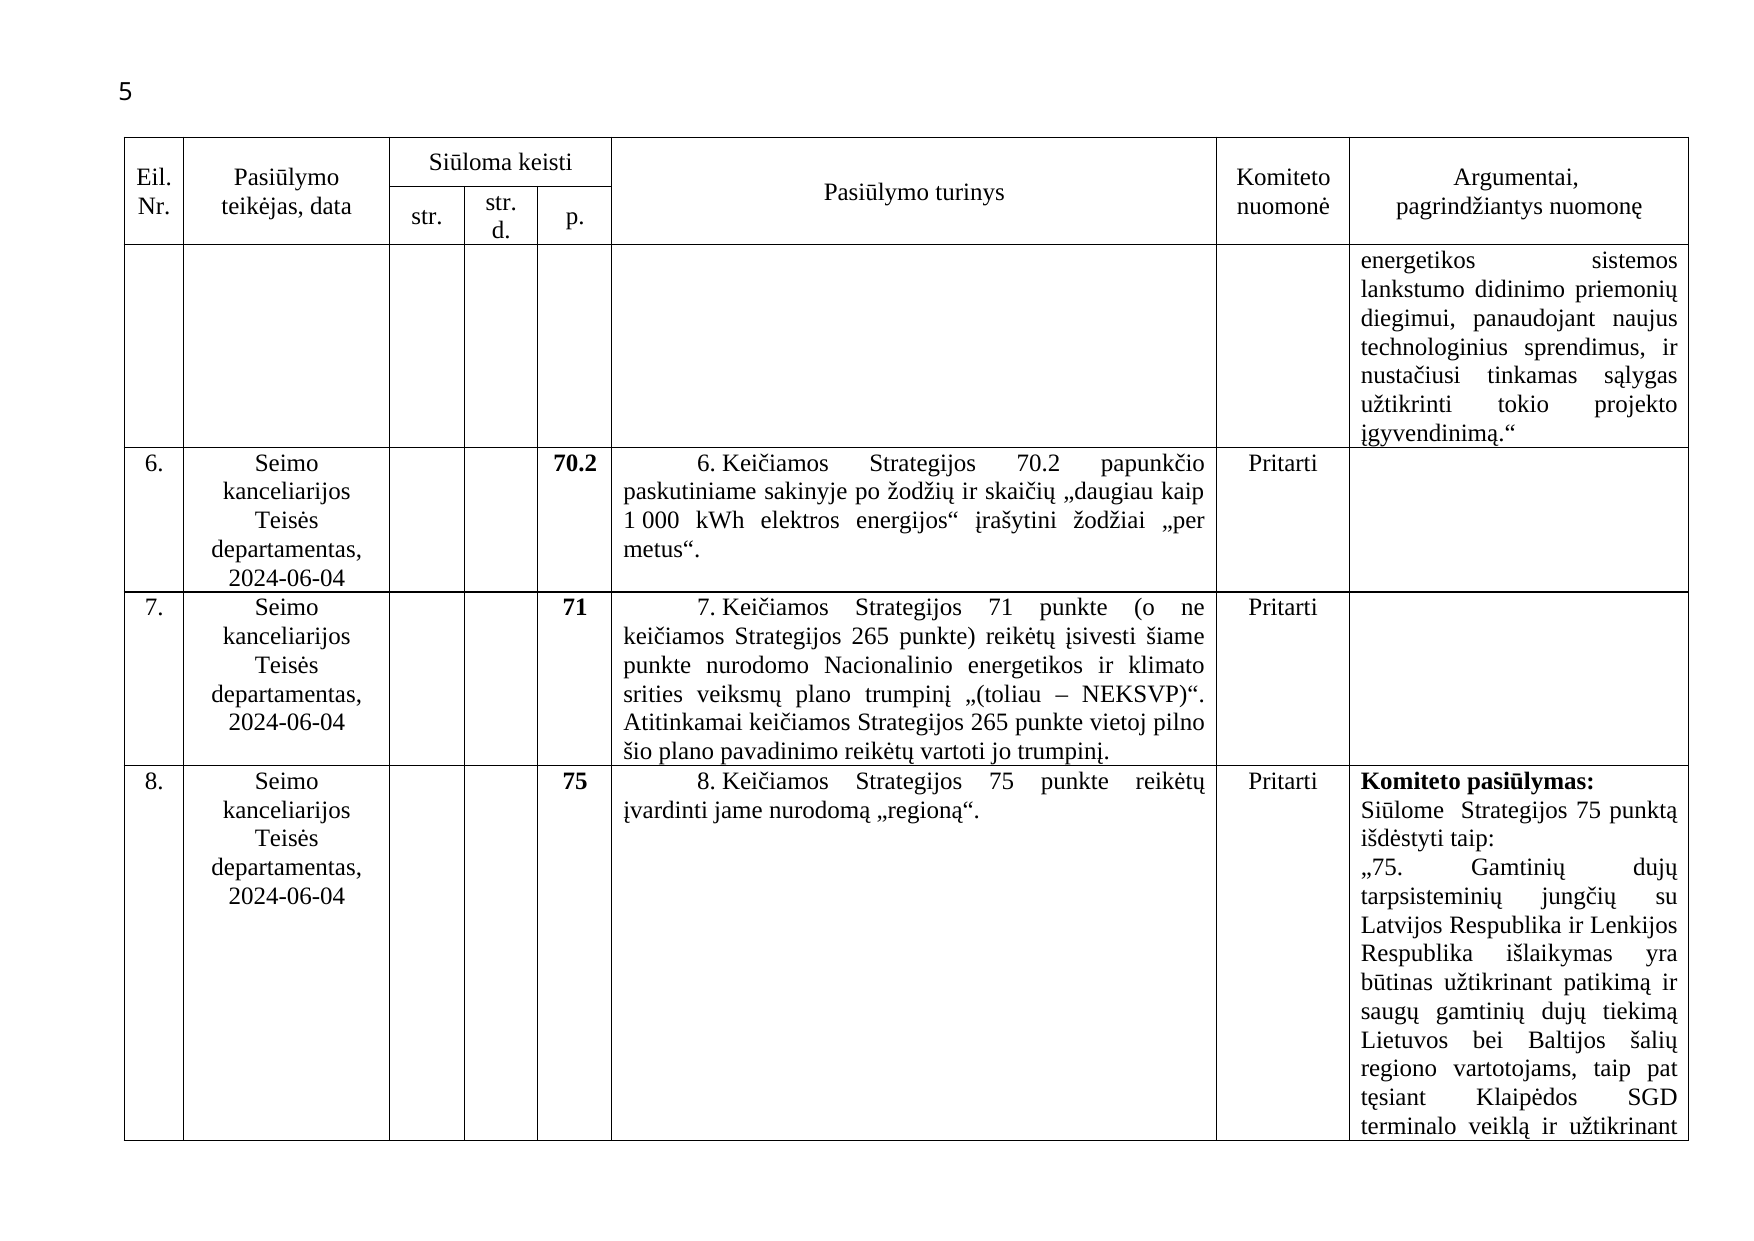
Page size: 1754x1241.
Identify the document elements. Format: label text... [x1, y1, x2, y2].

table_cell 75 [538, 766, 611, 1140]
table_header Eil. Nr. [125, 138, 183, 244]
table_header Siūloma keisti [390, 138, 611, 186]
table_cell Komiteto pasiūlymas: Siūlome Strategijos 75 punktą išdėstyti taip: „75. Gamtinių dujų tarpsisteminių jungčių su Latvijos Respublika ir Lenkijos Respublika išlaikymas yra būtinas užtikrinant patikimą ir saugų gamtinių dujų tiekimą Lietuvos bei Baltijos šalių regiono vartotojams, taip pat tęsiant Klaipėdos SGD terminalo veiklą ir užtikrinant [1350, 766, 1688, 1140]
table_cell [125, 245, 183, 447]
table_cell 70.2 [538, 448, 611, 591]
table_cell Seimo kanceliarijos Teisės departamentas, 2024-06-04 [184, 448, 389, 591]
table_cell [538, 245, 611, 447]
table_header Argumentai, pagrindžiantys nuomonę [1350, 138, 1688, 244]
table_cell Pritarti [1217, 766, 1349, 1140]
table_header Pasiūlymo turinys [612, 138, 1216, 244]
table_cell 71 [538, 593, 611, 765]
table_cell Pritarti [1217, 593, 1349, 765]
table_cell [390, 593, 464, 765]
table_header Pasiūlymo teikėjas, data [184, 138, 389, 244]
table_cell energetikos sistemos lankstumo didinimo priemonių diegimui, panaudojant naujus technologinius sprendimus, ir nustačiusi tinkamas sąlygas užtikrinti tokio projekto įgyvendinimą.“ [1350, 245, 1688, 447]
table_cell [465, 245, 537, 447]
table_header Komiteto nuomonė [1217, 138, 1349, 244]
table_cell 7. [125, 593, 183, 765]
table_cell [1350, 448, 1688, 591]
table_cell [390, 245, 464, 447]
table_cell [465, 766, 537, 1140]
table_cell [612, 245, 1216, 447]
table_cell [390, 448, 464, 591]
table_cell Pritarti [1217, 448, 1349, 591]
table_cell [184, 245, 389, 447]
table_cell [390, 766, 464, 1140]
table_cell [1350, 593, 1688, 765]
table_cell Seimo kanceliarijos Teisės departamentas, 2024-06-04 [184, 593, 389, 765]
table_cell [465, 448, 537, 591]
table_cell 8. Keičiamos Strategijos 75 punkte reikėtų įvardinti jame nurodomą „regioną“. [612, 766, 1216, 1140]
table_cell [465, 593, 537, 765]
table_cell Seimo kanceliarijos Teisės departamentas, 2024-06-04 [184, 766, 389, 1140]
table_cell 8. [125, 766, 183, 1140]
table_cell 6. Keičiamos Strategijos 70.2 papunkčio paskutiniame sakinyje po žodžių ir skaičių „daugiau kaip 1 000 kWh elektros energijos“ įrašytini žodžiai „per metus“. [612, 448, 1216, 591]
table_cell 7. Keičiamos Strategijos 71 punkte (o ne keičiamos Strategijos 265 punkte) reikėtų įsivesti šiame punkte nurodomo Nacionalinio energetikos ir klimato srities veiksmų plano trumpinį „(toliau – NEKSVP)“. Atitinkamai keičiamos Strategijos 265 punkte vietoj pilno šio plano pavadinimo reikėtų vartoti jo trumpinį. [612, 593, 1216, 765]
table_cell [1217, 245, 1349, 447]
table_cell str. d. [465, 187, 537, 244]
table_cell str. [390, 187, 464, 244]
table_cell p. [538, 187, 611, 244]
table_cell 6. [125, 448, 183, 591]
